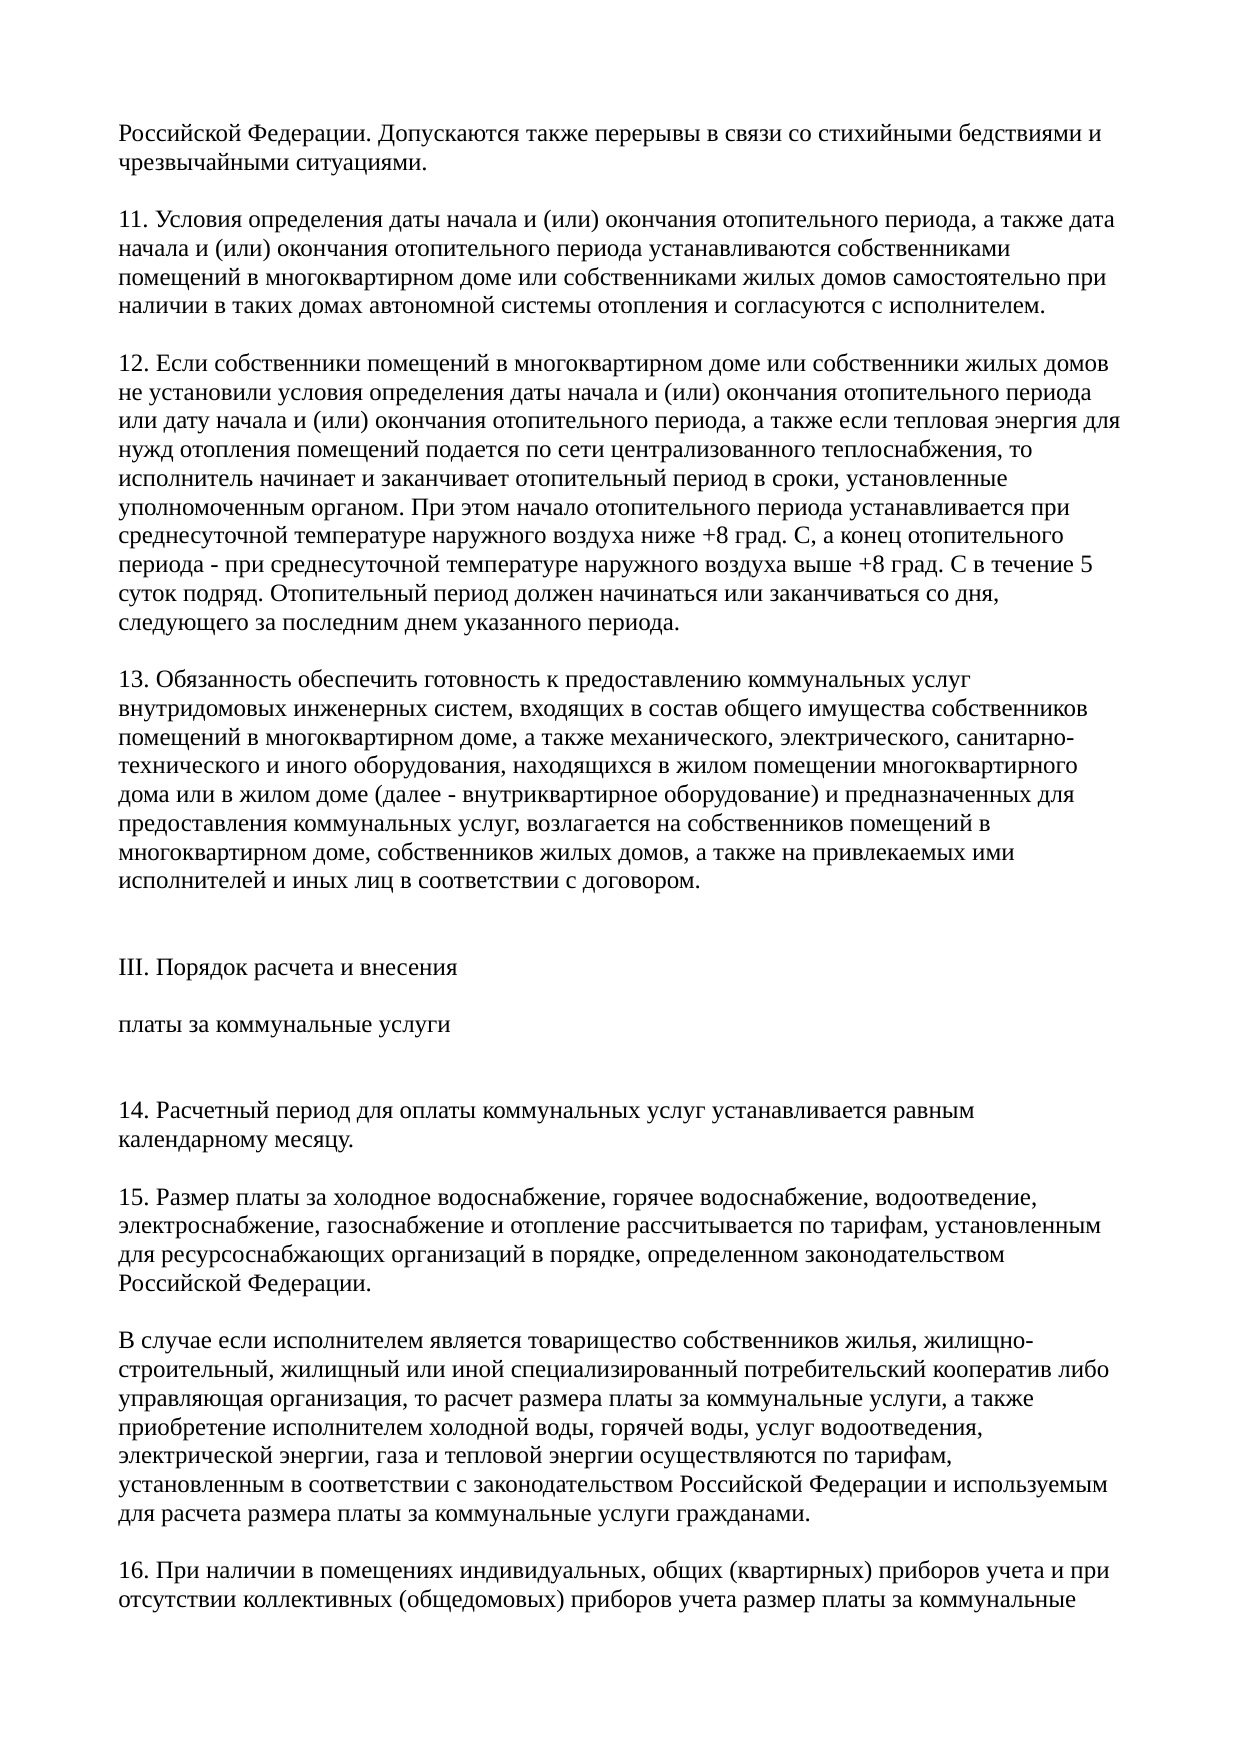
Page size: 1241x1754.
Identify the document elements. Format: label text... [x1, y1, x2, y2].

text 14. Расчетный период для оплаты коммунальных услуг устанавливается равным календарному месяцу. [118, 1096, 1122, 1153]
text В случае если исполнителем является товарищество собственников жилья, жилищно-строительный, жилищный или иной специализированный потребительский кооператив либо управляющая организация, то расчет размера платы за коммунальные услуги, а также приобретение исполнителем холодной воды, горячей воды, услуг водоотведения, электрической энергии, газа и тепловой энергии осуществляются по тарифам, установленным в соответствии с законодательством Российской Федерации и используемым для расчета размера платы за коммунальные услуги гражданами. [118, 1326, 1122, 1527]
text Российской Федерации. Допускаются также перерывы в связи со стихийными бедствиями и чрезвычайными ситуациями. [118, 118, 1122, 176]
text 16. При наличии в помещениях индивидуальных, общих (квартирных) приборов учета и при отсутствии коллективных (общедомовых) приборов учета размер платы за коммунальные [118, 1556, 1122, 1613]
text 15. Размер платы за холодное водоснабжение, горячее водоснабжение, водоотведение, электроснабжение, газоснабжение и отопление рассчитывается по тарифам, установленным для ресурсоснабжающих организаций в порядке, определенном законодательством Российской Федерации. [118, 1182, 1122, 1297]
text платы за коммунальные услуги [118, 1009, 1122, 1038]
text 12. Если собственники помещений в многоквартирном доме или собственники жилых домов не установили условия определения даты начала и (или) окончания отопительного периода или дату начала и (или) окончания отопительного периода, а также если тепловая энергия для нужд отопления помещений подается по сети централизованного теплоснабжения, то исполнитель начинает и заканчивает отопительный период в сроки, установленные уполномоченным органом. При этом начало отопительного периода устанавливается при среднесуточной температуре наружного воздуха ниже +8 град. C, а конец отопительного периода - при среднесуточной температуре наружного воздуха выше +8 град. C в течение 5 суток подряд. Отопительный период должен начинаться или заканчиваться со дня, следующего за последним днем указанного периода. [118, 348, 1122, 636]
text 11. Условия определения даты начала и (или) окончания отопительного периода, а также дата начала и (или) окончания отопительного периода устанавливаются собственниками помещений в многоквартирном доме или собственниками жилых домов самостоятельно при наличии в таких домах автономной системы отопления и согласуются с исполнителем. [118, 204, 1122, 319]
text III. Порядок расчета и внесения [118, 952, 1122, 981]
text 13. Обязанность обеспечить готовность к предоставлению коммунальных услуг внутридомовых инженерных систем, входящих в состав общего имущества собственников помещений в многоквартирном доме, а также механического, электрического, санитарно-технического и иного оборудования, находящихся в жилом помещении многоквартирного дома или в жилом доме (далее - внутриквартирное оборудование) и предназначенных для предоставления коммунальных услуг, возлагается на собственников помещений в многоквартирном доме, собственников жилых домов, а также на привлекаемых ими исполнителей и иных лиц в соответствии с договором. [118, 664, 1122, 894]
